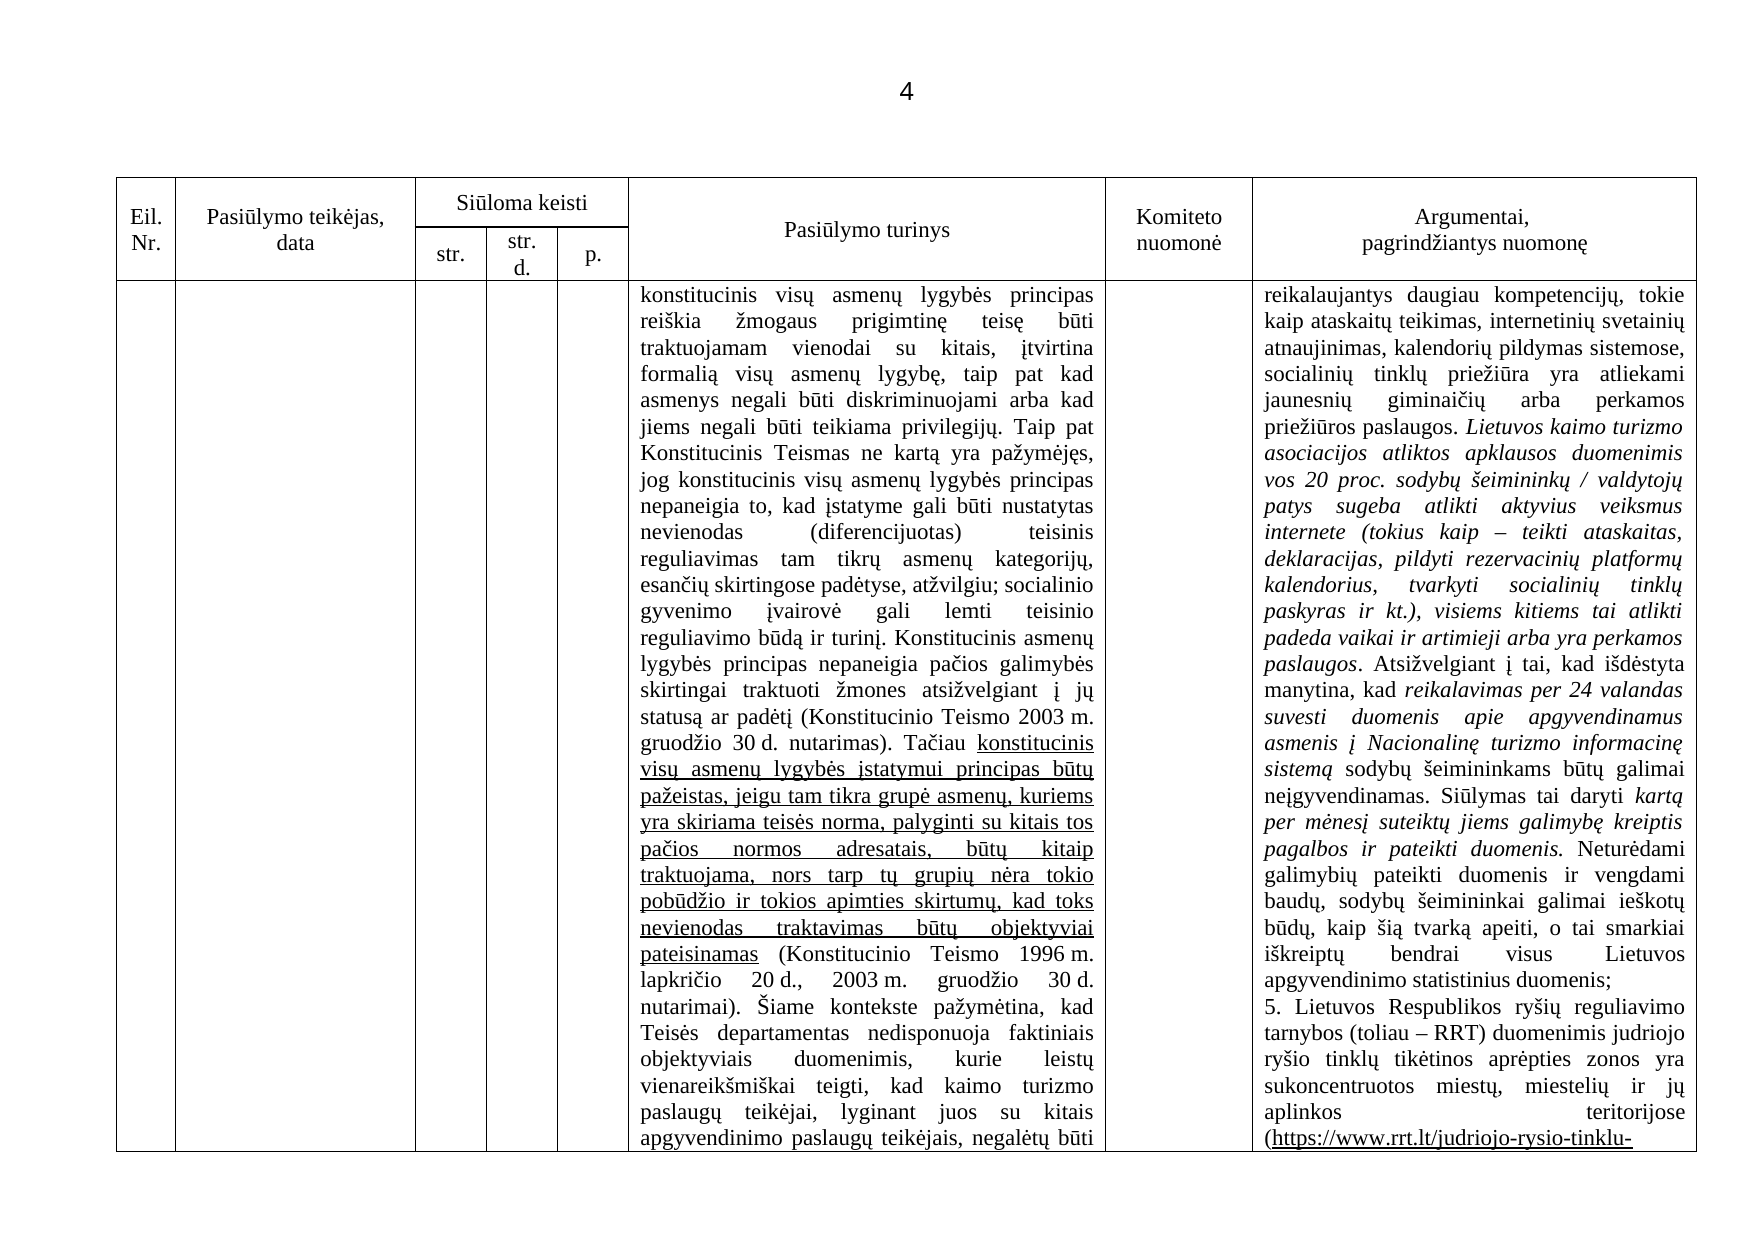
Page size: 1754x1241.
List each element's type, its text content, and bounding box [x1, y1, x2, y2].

table_cell konstitucinis visų asmenų lygybės principas reiškia žmogaus prigimtinę teisę būti traktuojamam vienodai su kitais, įtvirtina formalią visų asmenų lygybę, taip pat kad asmenys negali būti diskriminuojami arba kad jiems negali būti teikiama privilegijų. Taip pat Konstitucinis Teismas ne kartą yra pažymėjęs, jog konstitucinis visų asmenų lygybės principas nepaneigia to, kad įstatyme gali būti nustatytas nevienodas (diferencijuotas) teisinis reguliavimas tam tikrų asmenų kategorijų, esančių skirtingose padėtyse, atžvilgiu; socialinio gyvenimo įvairovė gali lemti teisinio reguliavimo būdą ir turinį. Konstitucinis asmenų lygybės principas nepaneigia pačios galimybės skirtingai traktuoti žmones atsižvelgiant į jų statusą ar padėtį (Konstitucinio Teismo 2003 m. gruodžio 30 d. nutarimas). Tačiau konstitucinis visų asmenų lygybės įstatymui principas būtų pažeistas, jeigu tam tikra grupė asmenų, kuriems yra skiriama teisės norma, palyginti su kitais tos pačios normos adresatais, būtų kitaip traktuojama, nors tarp tų grupių nėra tokio pobūdžio ir tokios apimties skirtumų, kad toks nevienodas traktavimas būtų objektyviai pateisinamas (Konstitucinio Teismo 1996 m. lapkričio 20 d., 2003 m. gruodžio 30 d. nutarimai). Šiame kontekste pažymėtina, kad Teisės departamentas nedisponuoja faktiniais objektyviais duomenimis, kurie leistų vienareikšmiškai teigti, kad kaimo turizmo paslaugų teikėjai, lyginant juos su kitais apgyvendinimo paslaugų teikėjais, negalėtų būti [629, 281, 1105, 1151]
table_header Siūloma keisti [416, 178, 628, 226]
table_cell p. [558, 228, 628, 280]
table_cell str. d. [487, 228, 557, 280]
table_cell [487, 281, 557, 1151]
table_header Pasiūlymo teikėjas, data [176, 178, 415, 280]
table_header Pasiūlymo turinys [629, 178, 1105, 280]
table_cell [416, 281, 486, 1151]
table_cell [1106, 281, 1252, 1151]
table_cell [176, 281, 415, 1151]
table_cell [117, 281, 175, 1151]
table_header Eil. Nr. [117, 178, 175, 280]
table_header Komiteto nuomonė [1106, 178, 1252, 280]
table_header Argumentai, pagrindžiantys nuomonę [1253, 178, 1696, 280]
table_cell reikalaujantys daugiau kompetencijų, tokie kaip ataskaitų teikimas, internetinių svetainių atnaujinimas, kalendorių pildymas sistemose, socialinių tinklų priežiūra yra atliekami jaunesnių giminaičių arba perkamos priežiūros paslaugos. Lietuvos kaimo turizmo asociacijos atliktos apklausos duomenimis vos 20 proc. sodybų šeimininkų / valdytojų patys sugeba atlikti aktyvius veiksmus internete (tokius kaip – teikti ataskaitas, deklaracijas, pildyti rezervacinių platformų kalendorius, tvarkyti socialinių tinklų paskyras ir kt.), visiems kitiems tai atlikti padeda vaikai ir artimieji arba yra perkamos paslaugos. Atsižvelgiant į tai, kad išdėstyta manytina, kad reikalavimas per 24 valandas suvesti duomenis apie apgyvendinamus asmenis į Nacionalinę turizmo informacinę sistemą sodybų šeimininkams būtų galimai neįgyvendinamas. Siūlymas tai daryti kartą per mėnesį suteiktų jiems galimybę kreiptis pagalbos ir pateikti duomenis. Neturėdami galimybių pateikti duomenis ir vengdami baudų, sodybų šeimininkai galimai ieškotų būdų, kaip šią tvarką apeiti, o tai smarkiai iškreiptų bendrai visus Lietuvos apgyvendinimo statistinius duomenis; 5. Lietuvos Respublikos ryšių reguliavimo tarnybos (toliau – RRT) duomenimis judriojo ryšio tinklų tikėtinos aprėpties zonos yra sukoncentruotos miestų, miestelių ir jų aplinkos teritorijose (https://www.rrt.lt/judriojo-rysio-tinklu- [1253, 281, 1696, 1151]
table_cell [558, 281, 628, 1151]
table_cell str. [416, 228, 486, 280]
